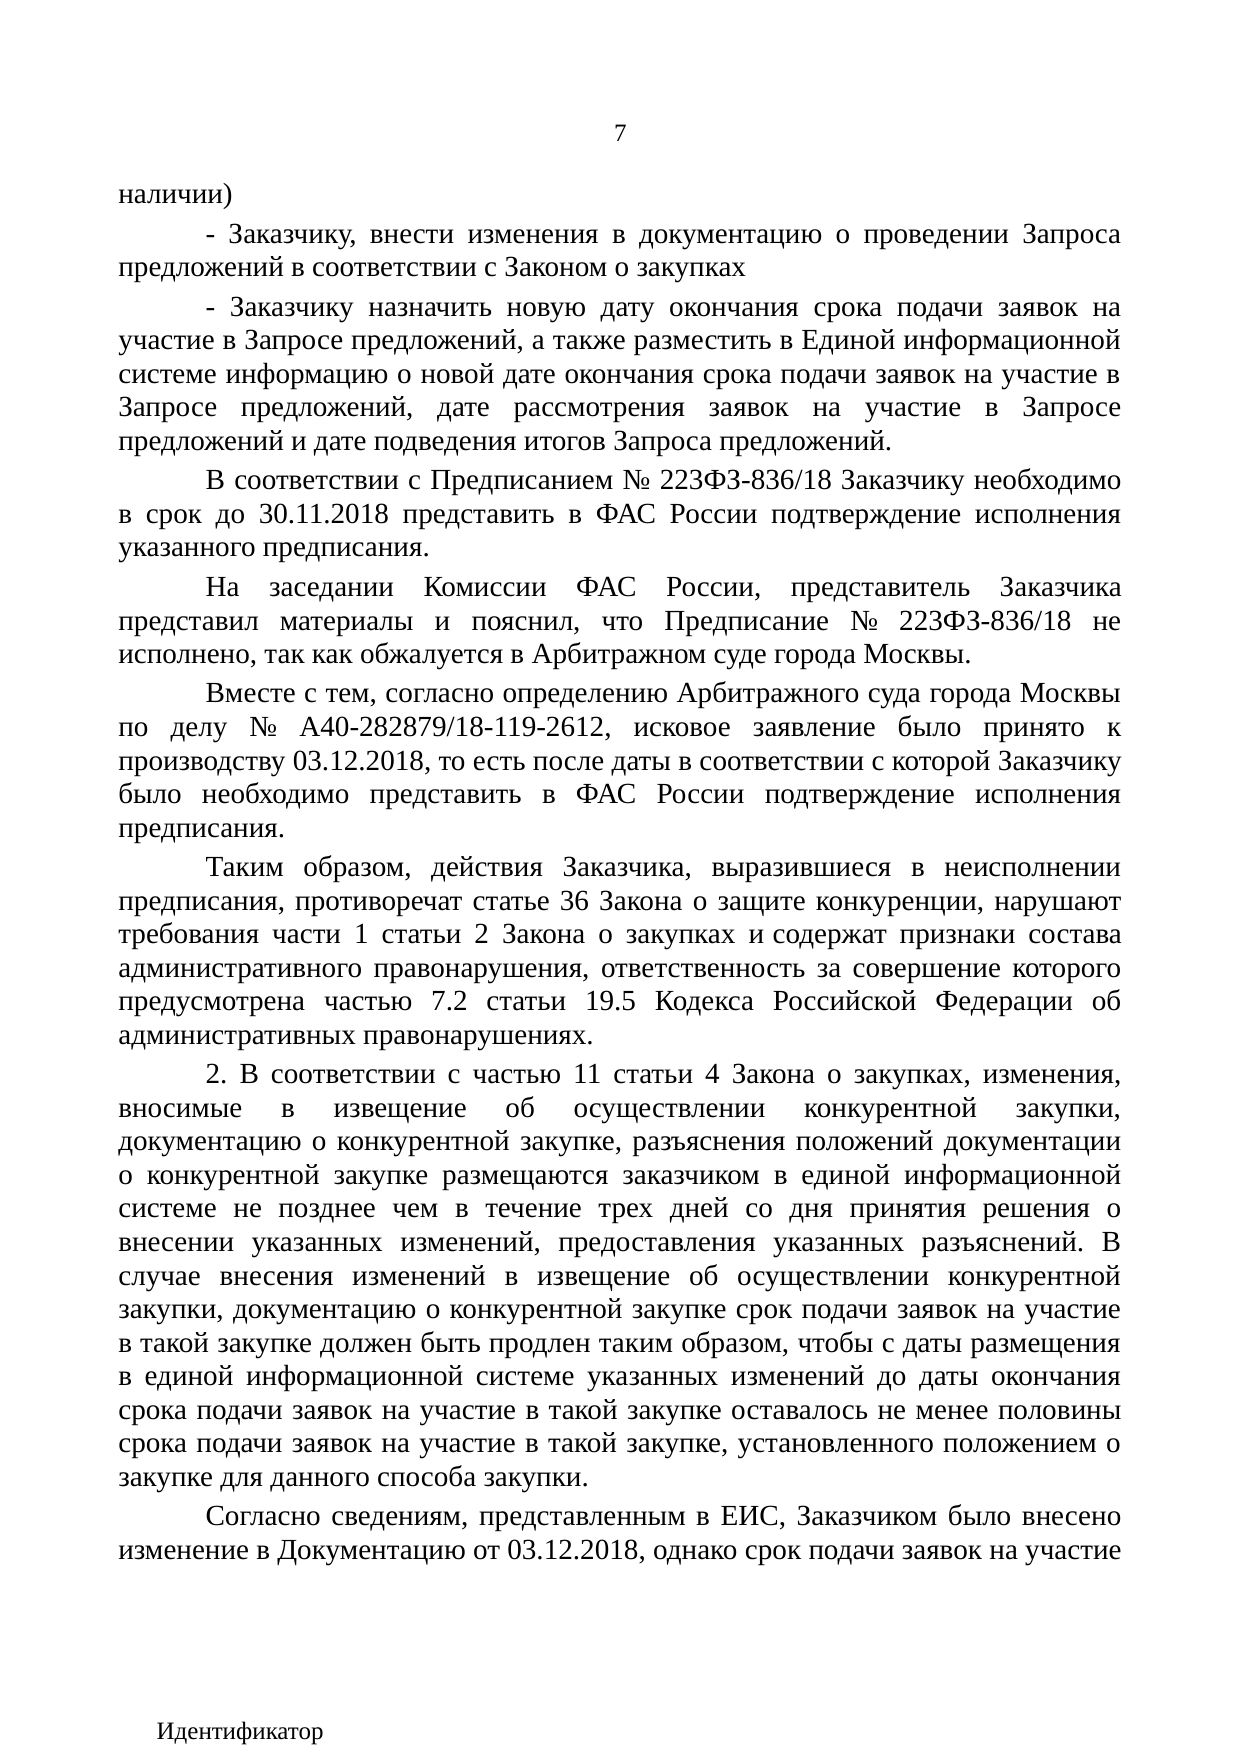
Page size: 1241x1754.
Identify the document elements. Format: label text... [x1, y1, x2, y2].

text Таким образом, действия Заказчика, выразившиеся в неисполнении предписания, противоречат статье 36 Закона о защите конкуренции, нарушают требования части 1 статьи 2 Закона о закупках и содержат признаки состава административного правонарушения, ответственность за совершение которого предусмотрена частью 7.2 статьи 19.5 Кодекса Российской Федерации об административных правонарушениях. [118, 849, 1122, 1051]
text Вместе с тем, согласно определению Арбитражного суда города Москвы по делу № А40-282879/18-119-2612, исковое заявление было принято к производству 03.12.2018, то есть после даты в соответствии с которой Заказчику было необходимо представить в ФАС России подтверждение исполнения предписания. [118, 676, 1122, 843]
text В соответствии с Предписанием № 223ФЗ-836/18 Заказчику необходимо в срок до 30.11.2018 представить в ФАС России подтверждение исполнения указанного предписания. [118, 462, 1122, 563]
text На заседании Комиссии ФАС России, представитель Заказчика представил материалы и пояснил, что Предписание № 223ФЗ-836/18 не исполнено, так как обжалуется в Арбитражном суде города Москвы. [118, 569, 1122, 670]
text 2. В соответствии с частью 11 статьи 4 Закона о закупках, изменения, вносимые в извещение об осуществлении конкурентной закупки, документацию о конкурентной закупке, разъяснения положений документации о конкурентной закупке размещаются заказчиком в единой информационной системе не позднее чем в течение трех дней со дня принятия решения о внесении указанных изменений, предоставления указанных разъяснений. В случае внесения изменений в извещение об осуществлении конкурентной закупки, документацию о конкурентной закупке срок подачи заявок на участие в такой закупке должен быть продлен таким образом, чтобы с даты размещения в единой информационной системе указанных изменений до даты окончания срока подачи заявок на участие в такой закупке оставалось не менее половины срока подачи заявок на участие в такой закупке, установленного положением о закупке для данного способа закупки. [118, 1056, 1122, 1492]
text Согласно сведениям, представленным в ЕИС, Заказчиком было внесено изменение в Документацию от 03.12.2018, однако срок подачи заявок на участие [118, 1498, 1122, 1566]
text - Заказчику, внести изменения в документацию о проведении Запроса предложений в соответствии с Законом о закупках [118, 216, 1122, 283]
text наличии) [118, 176, 1122, 210]
text - Заказчику назначить новую дату окончания срока подачи заявок на участие в Запросе предложений, а также разместить в Единой информационной системе информацию о новой дате окончания срока подачи заявок на участие в Запросе предложений, дате рассмотрения заявок на участие в Запросе предложений и дате подведения итогов Запроса предложений. [118, 289, 1122, 457]
